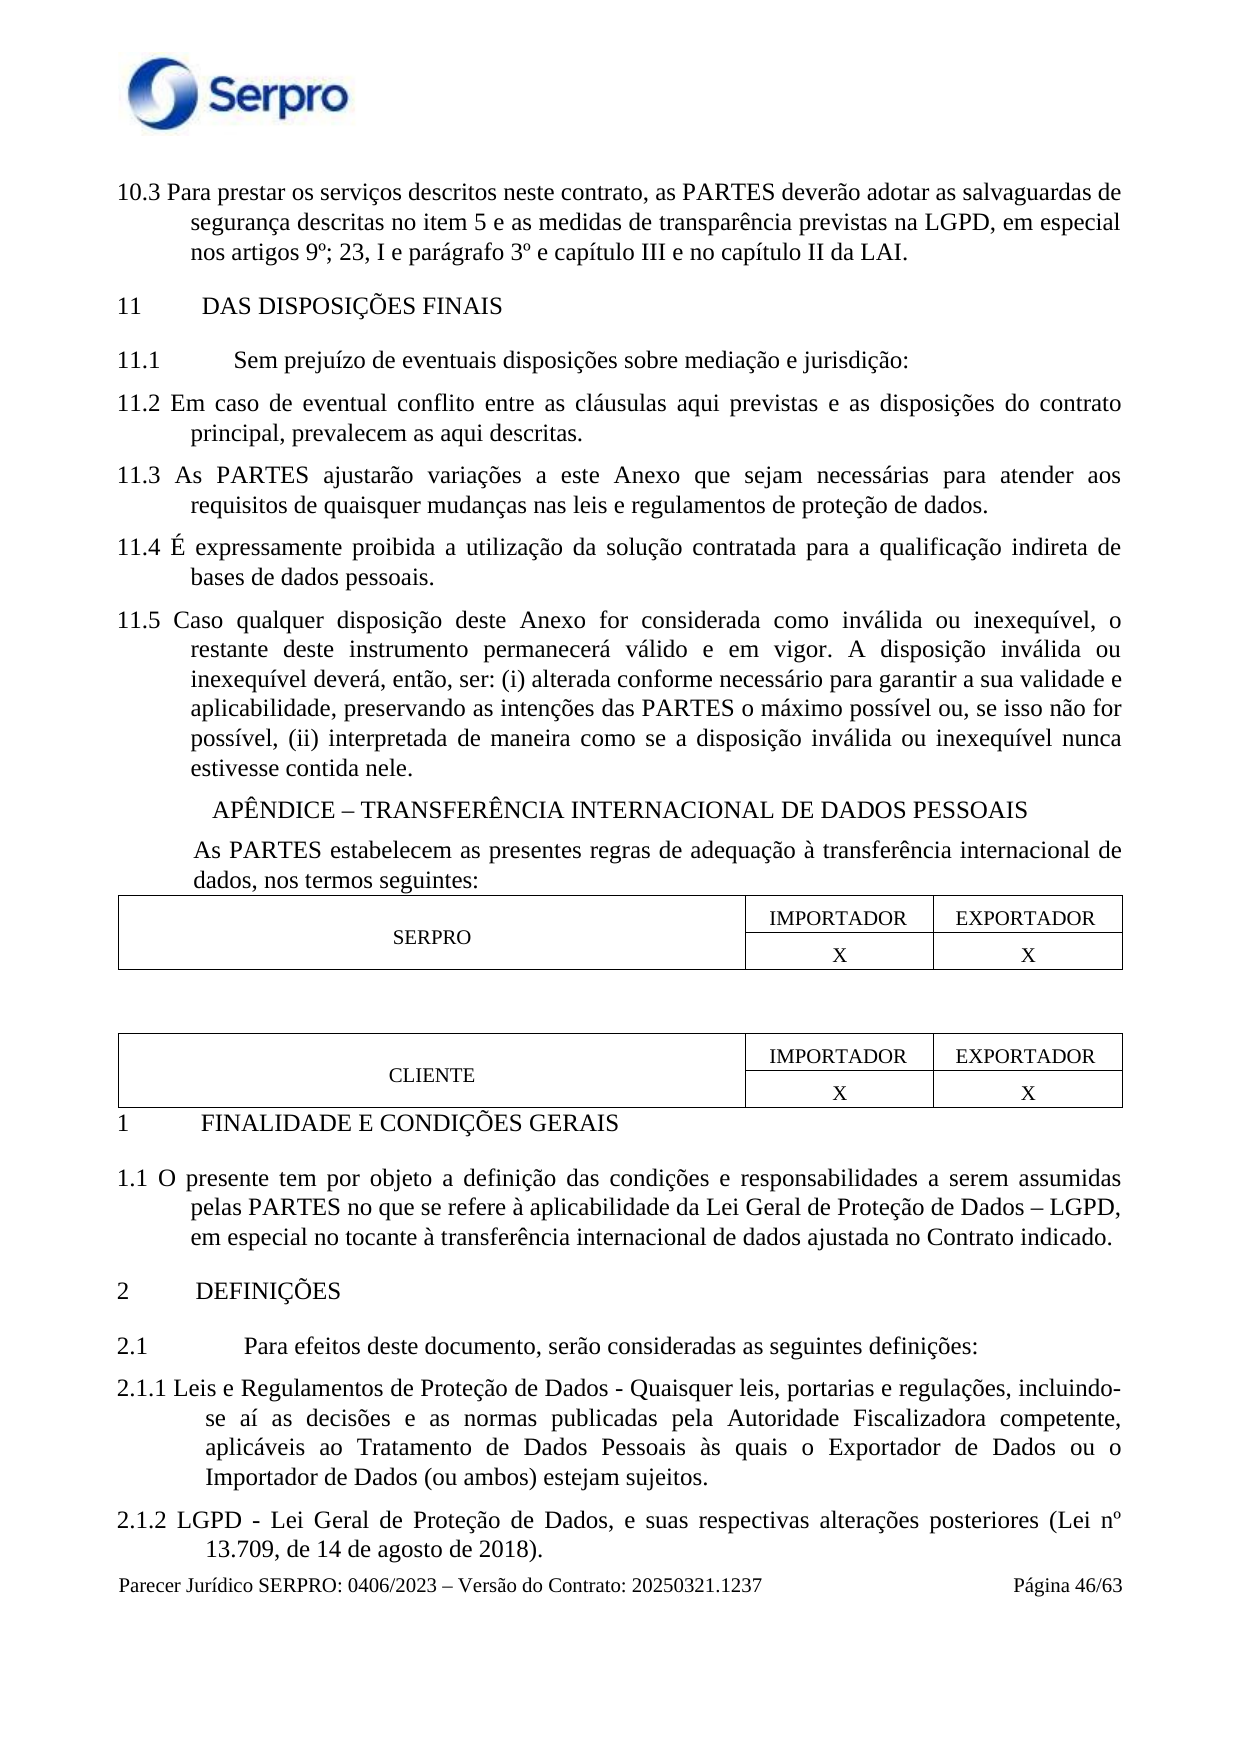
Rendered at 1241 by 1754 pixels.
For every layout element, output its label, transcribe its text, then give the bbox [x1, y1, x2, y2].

text 10.3 Para prestar os serviços descritos neste contrato, as PARTES deverão adotar as salvaguardas de segurança descritas no item 5 e as medidas de transparência previstas na LGPD, em especial nos artigos 9º; 23, I e parágrafo 3º e capítulo III e no capítulo II da LAI. [117, 177, 1122, 265]
text APÊNDICE – TRANSFERÊNCIA INTERNACIONAL DE DADOS PESSOAIS [118, 795, 1122, 824]
text 11.1 Sem prejuízo de eventuais disposições sobre mediação e jurisdição: [117, 346, 1122, 374]
table_cell X [746, 933, 933, 969]
text 1.1 O presente tem por objeto a definição das condições e responsabilidades a serem assumidas pelas PARTES no que se refere à aplicabilidade da Lei Geral de Proteção de Dados – LGPD, em especial no tocante à transferência internacional de dados ajustada no Contrato indicado. [117, 1163, 1122, 1251]
subtitle 11 DAS DISPOSIÇÕES FINAIS [117, 291, 1122, 320]
table_cell CLIENTE [119, 1034, 745, 1107]
text As PARTES estabelecem as presentes regras de adequação à transferência internacional de dados, nos termos seguintes: [193, 835, 1122, 893]
table_cell [934, 970, 1122, 1033]
text 2.1 Para efeitos deste documento, serão consideradas as seguintes definições: [117, 1331, 1122, 1359]
table_header IMPORTADOR [746, 896, 933, 932]
text 11.3 As PARTES ajustarão variações a este Anexo que sejam necessárias para atender aos requisitos de quaisquer mudanças nas leis e regulamentos de proteção de dados. [117, 460, 1122, 519]
table_header SERPRO [119, 896, 745, 969]
table_cell IMPORTADOR [746, 1034, 933, 1070]
table_cell X [934, 1071, 1122, 1107]
text 2.1.2 LGPD - Lei Geral de Proteção de Dados, e suas respectivas alterações posteriores (Lei nº 13.709, de 14 de agosto de 2018). [117, 1505, 1122, 1563]
text 11.2 Em caso de eventual conflito entre as cláusulas aqui previstas e as disposições do contrato principal, prevalecem as aqui descritas. [117, 388, 1122, 446]
subtitle 1 FINALIDADE E CONDIÇÕES GERAIS [117, 1108, 1122, 1137]
text 2.1.1 Leis e Regulamentos de Proteção de Dados - Quaisquer leis, portarias e regulações, incluindo-se aí as decisões e as normas publicadas pela Autoridade Fiscalizadora competente, aplicáveis ao Tratamento de Dados Pessoais às quais o Exportador de Dados ou o Importador de Dados (ou ambos) estejam sujeitos. [117, 1373, 1122, 1491]
table_cell X [746, 1071, 933, 1107]
table_cell X [934, 933, 1122, 969]
text 11.5 Caso qualquer disposição deste Anexo for considerada como inválida ou inexequível, o restante deste instrumento permanecerá válido e em vigor. A disposição inválida ou inexequível deverá, então, ser: (i) alterada conforme necessário para garantir a sua validade e aplicabilidade, preservando as intenções das PARTES o máximo possível ou, se isso não for possível, (ii) interpretada de maneira como se a disposição inválida ou inexequível nunca estivesse contida nele. [117, 605, 1122, 781]
table_cell [118, 970, 746, 1033]
table_header EXPORTADOR [934, 896, 1122, 932]
text 11.4 É expressamente proibida a utilização da solução contratada para a qualificação indireta de bases de dados pessoais. [117, 532, 1122, 591]
table_cell [746, 970, 934, 1033]
subtitle 2 DEFINIÇÕES [117, 1276, 1122, 1305]
table_cell EXPORTADOR [934, 1034, 1122, 1070]
